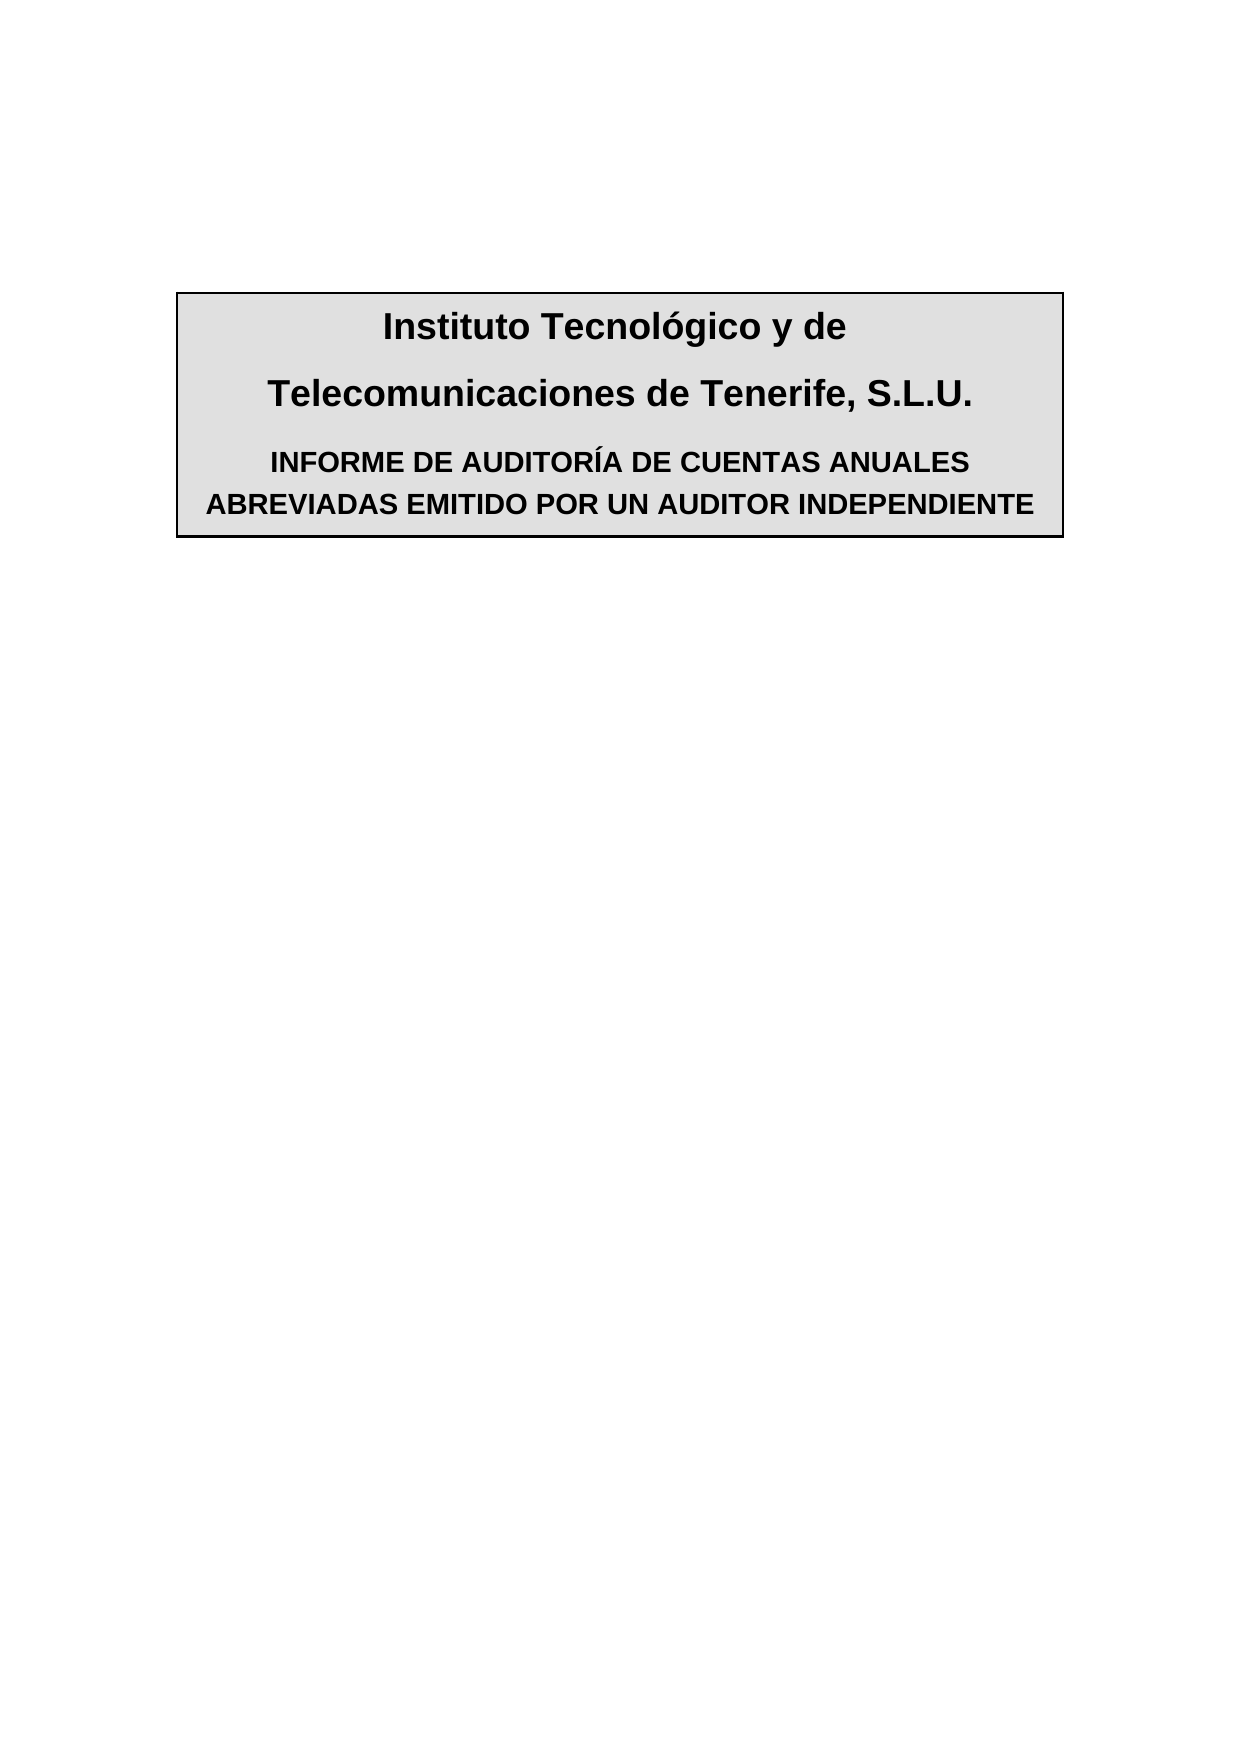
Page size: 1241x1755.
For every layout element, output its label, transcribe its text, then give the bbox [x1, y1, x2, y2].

table_header Instituto Tecnológico y de Telecomunicaciones de Tenerife, S.L.U. INFORME DE AUDITORÍA DE CUENTAS ANUALES ABREVIADAS EMITIDO POR UN AUDITOR INDEPENDIENTE [178, 294, 1062, 535]
